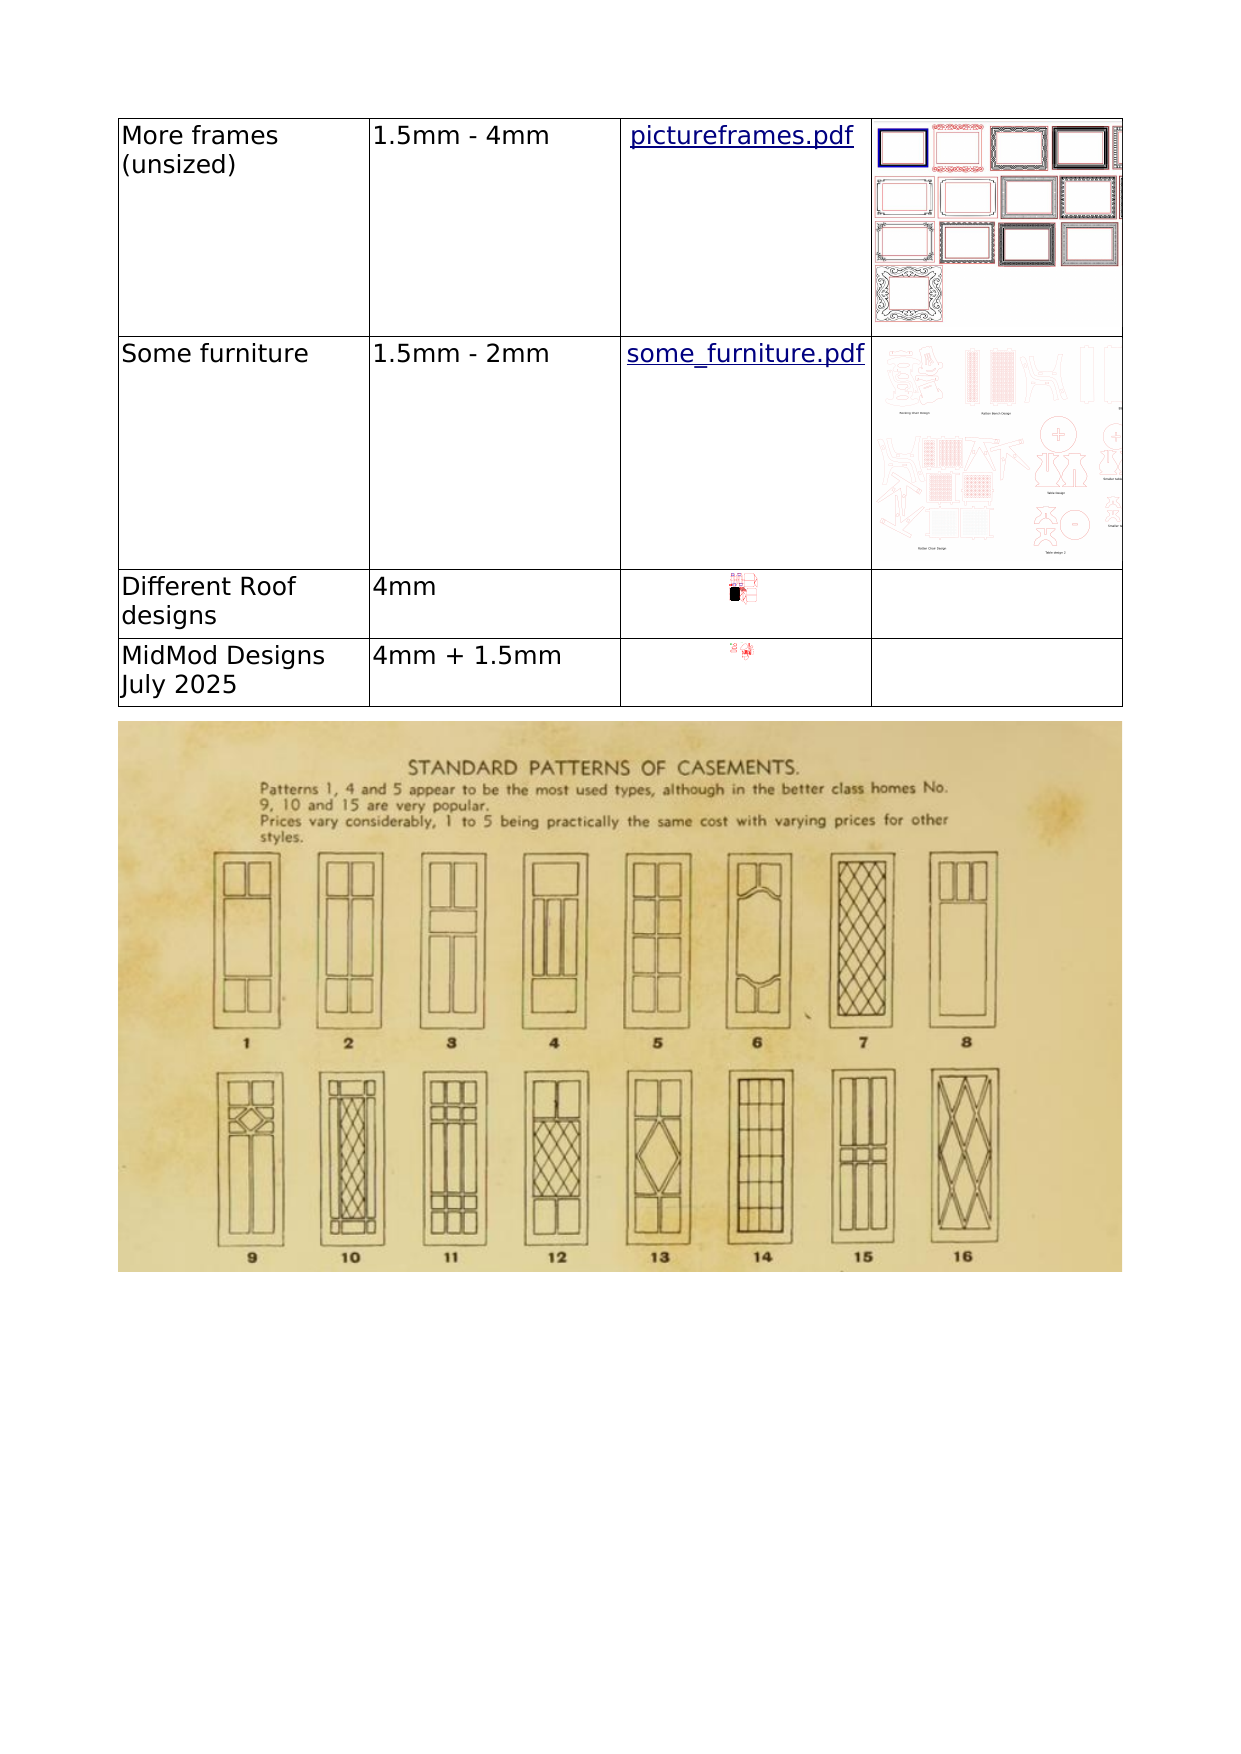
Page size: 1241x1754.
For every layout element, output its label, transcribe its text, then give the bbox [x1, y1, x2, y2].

table_cell More frames (unsized) [119, 119, 369, 336]
picture [873, 121, 1123, 327]
table_cell Some furniture [119, 337, 369, 569]
table_cell 4mm + 1.5mm [370, 639, 620, 706]
table_cell [621, 570, 871, 638]
picture [118, 721, 1123, 1272]
table_cell 1.5mm - 2mm [370, 337, 620, 569]
table_cell [872, 119, 1122, 336]
picture [873, 338, 1123, 561]
table_cell [872, 570, 1122, 638]
table_cell 4mm [370, 570, 620, 638]
table_cell some_furniture.pdf [621, 337, 871, 569]
table_cell [872, 639, 1122, 706]
table_cell pictureframes.pdf [621, 119, 871, 336]
table_cell 1.5mm - 4mm [370, 119, 620, 336]
table_cell MidMod Designs July 2025 [119, 639, 369, 706]
table_cell [621, 639, 871, 706]
table_cell [872, 337, 1122, 569]
table_cell Different Roof designs [119, 570, 369, 638]
